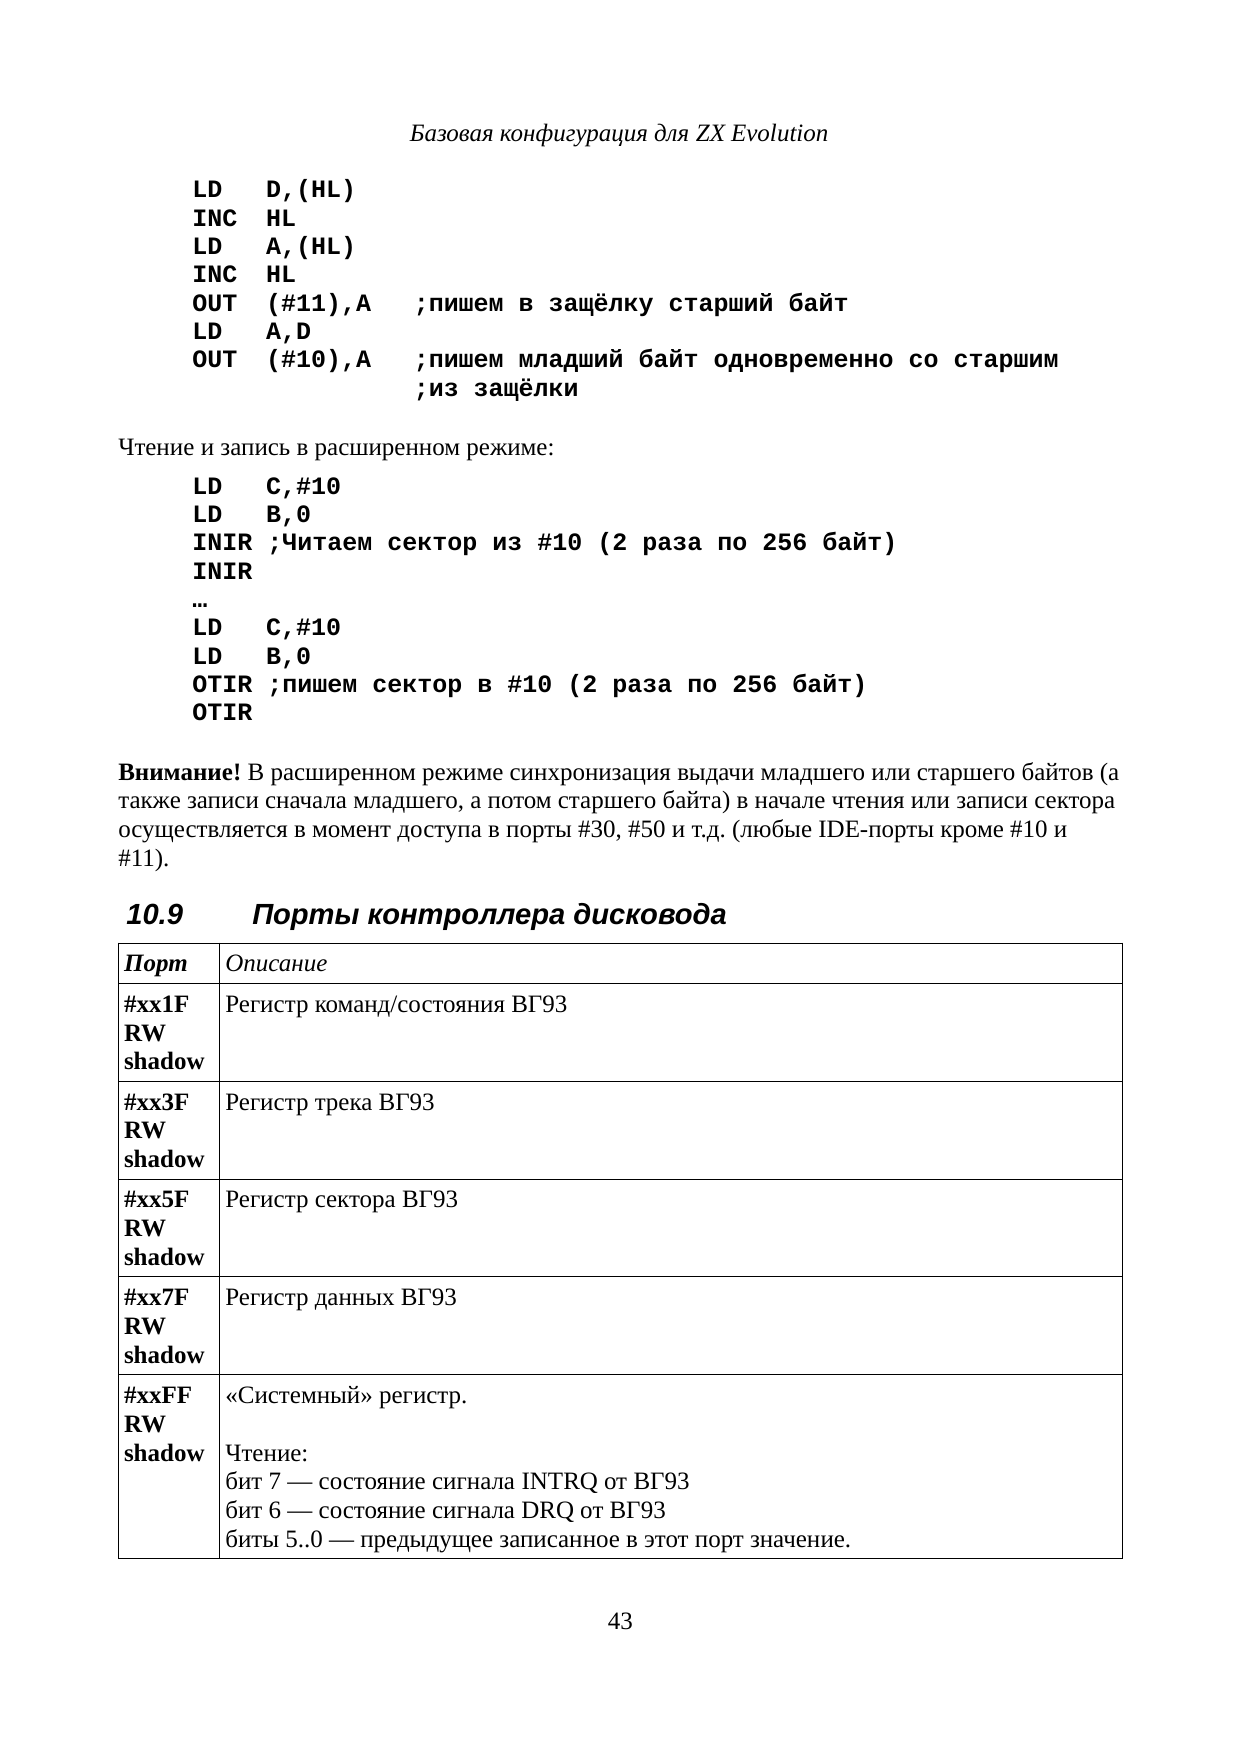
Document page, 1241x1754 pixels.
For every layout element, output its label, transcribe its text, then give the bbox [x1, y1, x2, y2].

text OTIR ;пишем сектор в #10 (2 раза по 256 байт) [118, 672, 1122, 700]
text INIR [118, 558, 1122, 587]
text INC HL [118, 262, 1122, 290]
text LD B,0 [118, 643, 1122, 672]
text ;из защёлки [118, 375, 1122, 404]
table_cell «Системный» регистр. Чтение: бит 7 — состояние сигнала INTRQ от ВГ93 бит 6 — состояние сигнала DRQ от ВГ93 биты 5..0 — предыдущее записанное в этот порт значение. [220, 1375, 1122, 1558]
text LD C,#10 [118, 615, 1122, 643]
table_cell #xx3F RW shadow [119, 1082, 219, 1179]
text OTIR [118, 700, 1122, 728]
table_cell #xx1F RW shadow [119, 984, 219, 1081]
text LD A,D [118, 319, 1122, 347]
text Чтение и запись в расширенном режиме: [118, 432, 1122, 461]
table_cell #xx5F RW shadow [119, 1180, 219, 1276]
table_header Описание [220, 944, 1122, 983]
text INIR ;Читаем сектор из #10 (2 раза по 256 байт) [118, 530, 1122, 558]
table_cell Регистр сектора ВГ93 [220, 1180, 1122, 1276]
subtitle Порты контроллера дисковода [118, 897, 1122, 930]
text OUT (#11),A ;пишем в защёлку старший байт [118, 290, 1122, 319]
table_cell Регистр команд/состояния ВГ93 [220, 984, 1122, 1081]
text INC HL [118, 205, 1122, 234]
text … [118, 587, 1122, 615]
table_cell Регистр данных ВГ93 [220, 1277, 1122, 1374]
table_cell Регистр трека ВГ93 [220, 1082, 1122, 1179]
text OUT (#10),A ;пишем младший байт одновременно со старшим [118, 347, 1122, 375]
text Внимание! В расширенном режиме синхронизация выдачи младшего или старшего байтов (а также записи сначала младшего, а потом старшего байта) в начале чтения или записи сектора осуществляется в момент доступа в порты #30, #50 и т.д. (любые IDE-порты кроме #10 и #11). [118, 757, 1122, 872]
table_header Порт [119, 944, 219, 983]
table_cell #xxFF RW shadow [119, 1375, 219, 1558]
text LD B,0 [118, 502, 1122, 530]
text LD A,(HL) [118, 234, 1122, 262]
table_cell #xx7F RW shadow [119, 1277, 219, 1374]
text LD D,(HL) [118, 177, 1122, 205]
text LD C,#10 [118, 473, 1122, 502]
